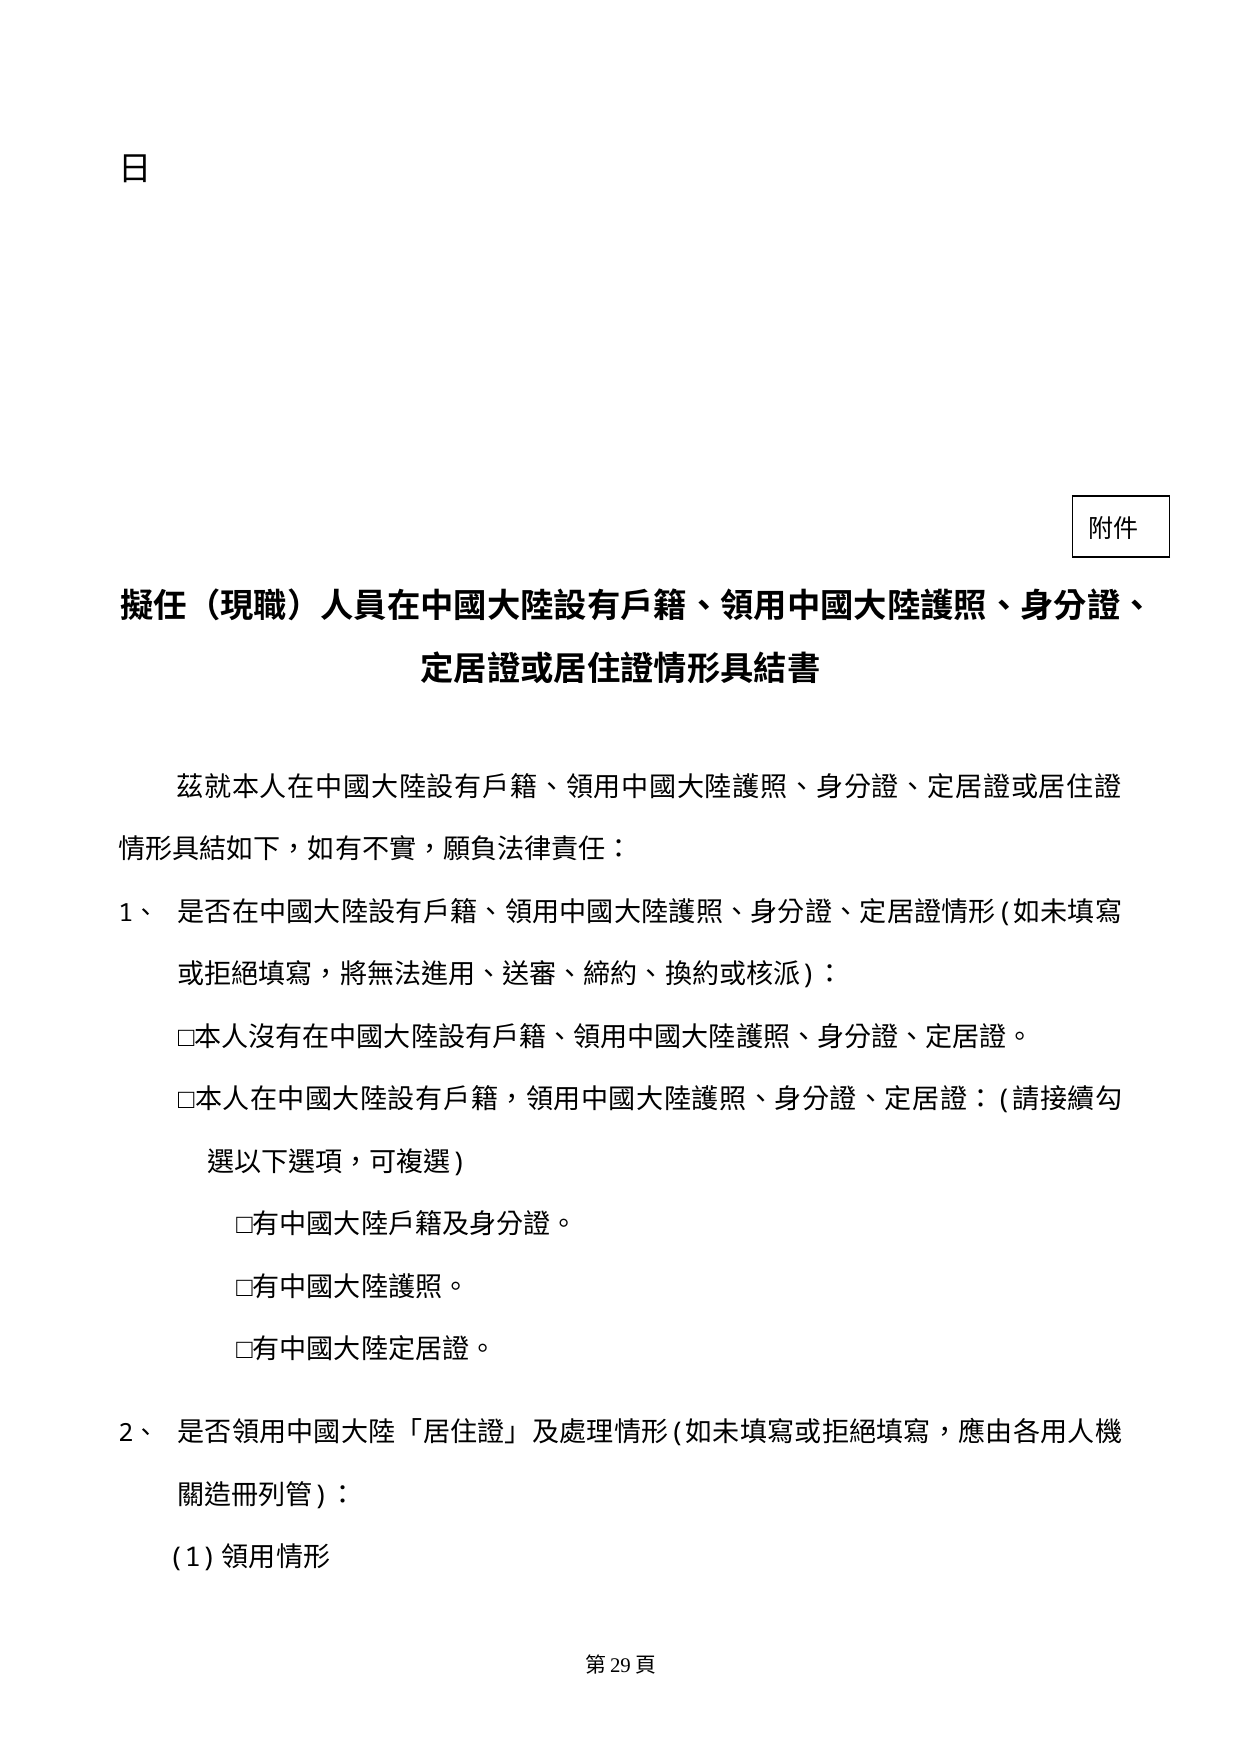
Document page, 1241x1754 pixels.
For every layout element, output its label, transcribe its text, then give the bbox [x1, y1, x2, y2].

text □有中國大陸戶籍及身分證。 [206, 1180, 1122, 1243]
text 擬任（現職）人員在中國大陸設有戶籍、領用中國大陸護照、身分證、定居證或居住證情形具結書 [118, 561, 1122, 686]
text □有中國大陸定居證。 [206, 1305, 1122, 1368]
list 是否領用中國大陸「居住證」及處理情形(如未填寫或拒絕填寫，應由各用人機關造冊列管)： [118, 1388, 1122, 1513]
text 日 [118, 124, 1122, 186]
text 茲就本人在中國大陸設有戶籍、領用中國大陸護照、身分證、定居證或居住證情形具結如下，如有不實，願負法律責任： [118, 743, 1122, 868]
text 附件5 [1088, 504, 1154, 549]
text □本人在中國大陸設有戶籍，領用中國大陸護照、身分證、定居證：(請接續勾選以下選項，可複選) [178, 1055, 1122, 1180]
text □有中國大陸護照。 [206, 1243, 1122, 1305]
list 領用情形 [168, 1513, 1122, 1576]
text 擬任（現職）人員在中國大陸設有戶籍、領用中國大陸護照、身分證、定居證或居住證情形具結書 [1073, 497, 1169, 556]
text □本人沒有在中國大陸設有戶籍、領用中國大陸護照、身分證、定居證。 [178, 993, 1122, 1055]
list 是否在中國大陸設有戶籍、領用中國大陸護照、身分證、定居證情形(如未填寫或拒絕填寫，將無法進用、送審、締約、換約或核派)： [118, 868, 1122, 993]
